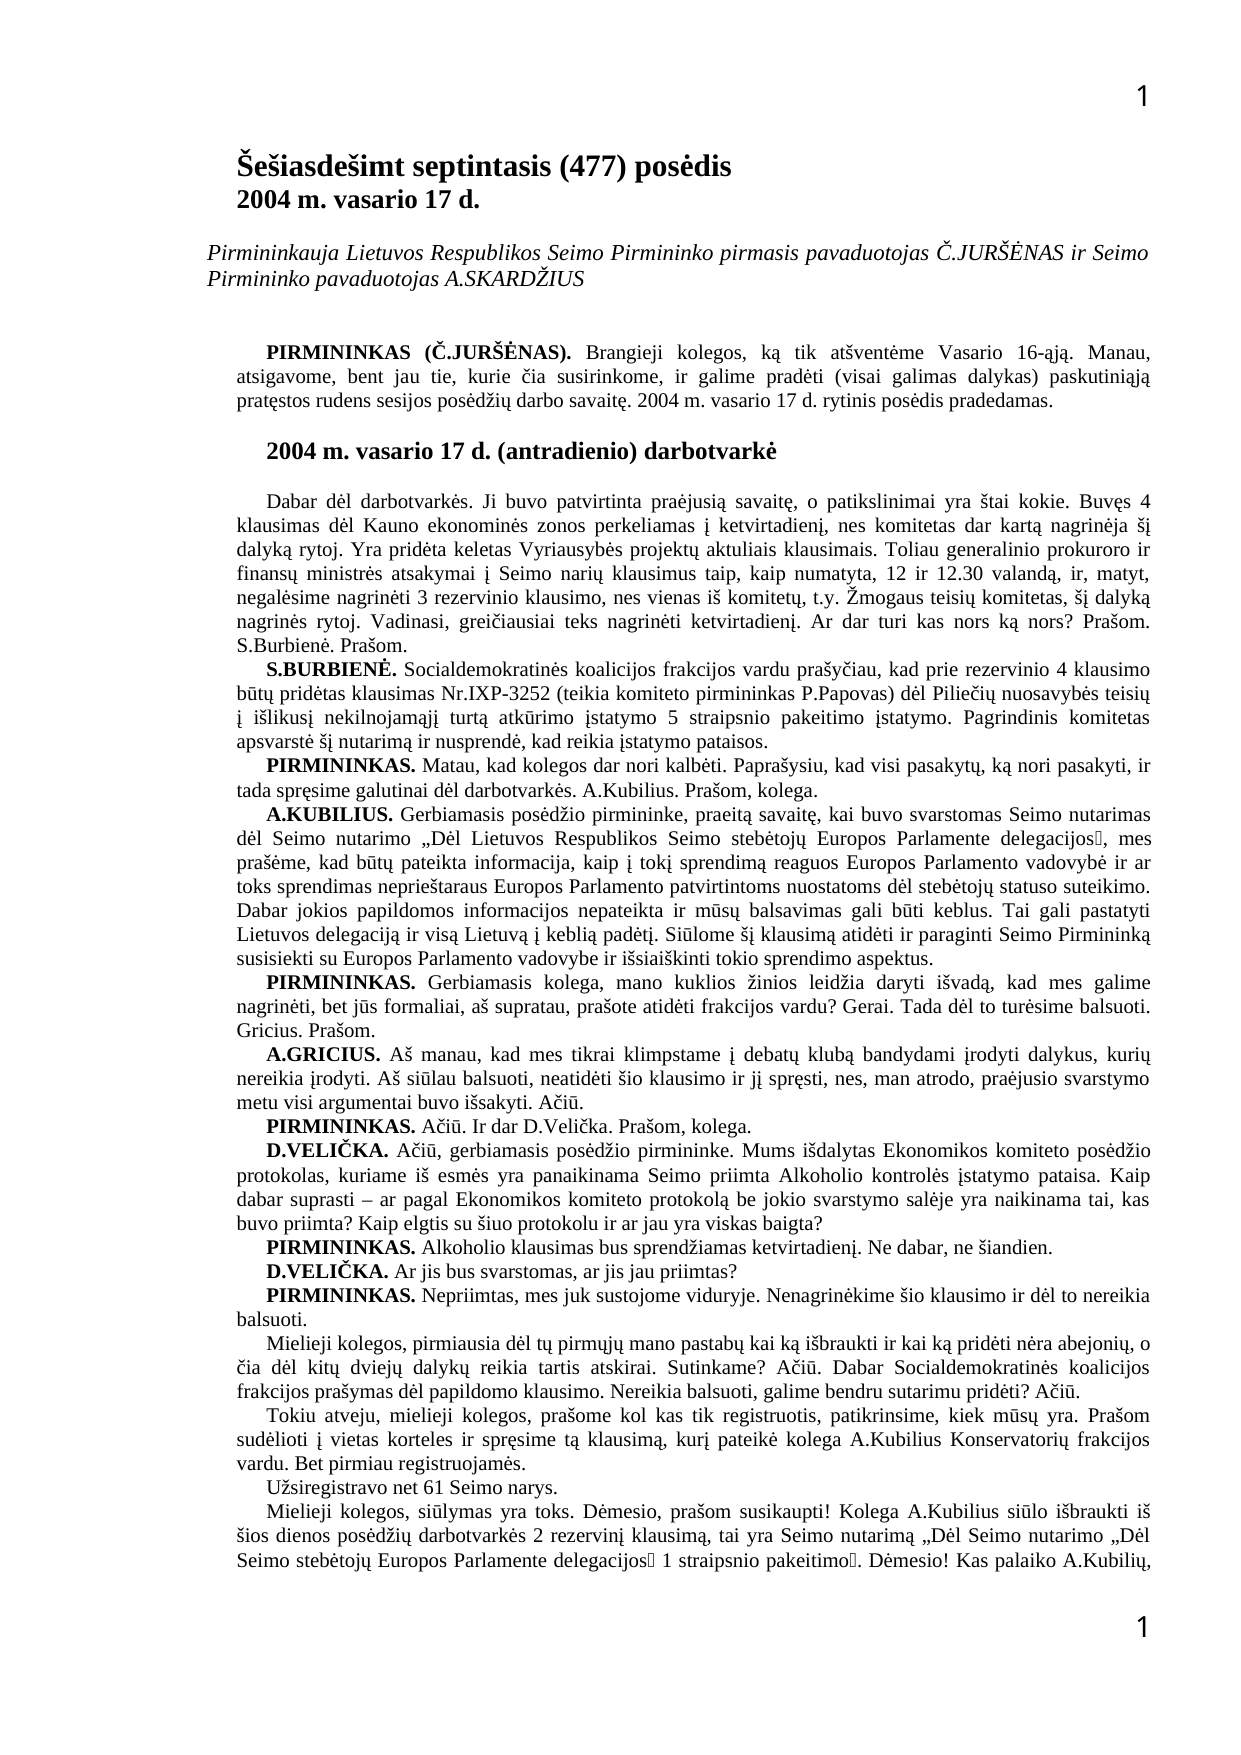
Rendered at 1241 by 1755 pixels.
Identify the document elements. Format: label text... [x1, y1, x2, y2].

text 2004 m. vasario 17 d. (antradienio) darbotvarkė [236, 436, 1152, 465]
text D.VELIČKA. Ar jis bus svarstomas, ar jis jau priimtas? [236, 1259, 1152, 1283]
text Tokiu atveju, mielieji kolegos, prašome kol kas tik registruotis, patikrinsime, kiek mūsų yra. Prašom sudėlioti į vietas korteles ir spręsime tą klausimą, kurį pateikė kolega A.Kubilius Konservatorių frakcijos vardu. Bet pirmiau registruojamės. [236, 1403, 1152, 1475]
text PIRMININKAS. Matau, kad kolegos dar nori kalbėti. Paprašysiu, kad visi pasakytų, ką nori pasakyti, ir tada spręsime galutinai dėl darbotvarkės. A.Kubilius. Prašom, kolega. [236, 753, 1152, 802]
text Šešiasdešimt septintasis (477) posėdis 2004 m. vasario 17 d. [236, 148, 1152, 215]
text D.VELIČKA. Ačiū, gerbiamasis posėdžio pirmininke. Mums išdalytas Ekonomikos komiteto posėdžio protokolas, kuriame iš esmės yra panaikinama Seimo priimta Alkoholio kontrolės įstatymo pataisa. Kaip dabar suprasti – ar pagal Ekonomikos komiteto protokolą be jokio svarstymo salėje yra naikinama tai, kas buvo priimta? Kaip elgtis su šiuo protokolu ir ar jau yra viskas baigta? [236, 1138, 1152, 1235]
text PIRMININKAS (Č.JURŠĖNAS). Brangieji kolegos, ką tik atšventėme Vasario 16-ąją. Manau, atsigavome, bent jau tie, kurie čia susirinkome, ir galime pradėti (visai galimas dalykas) paskutiniąją pratęstos rudens sesijos posėdžių darbo savaitę. 2004 m. vasario 17 d. rytinis posėdis pradedamas. [236, 340, 1152, 412]
text A.GRICIUS. Aš manau, kad mes tikrai klimpstame į debatų klubą bandydami įrodyti dalykus, kurių nereikia įrodyti. Aš siūlau balsuoti, neatidėti šio klausimo ir jį spręsti, nes, man atrodo, praėjusio svarstymo metu visi argumentai buvo išsakyti. Ačiū. [236, 1042, 1152, 1114]
text PIRMININKAS. Ačiū. Ir dar D.Velička. Prašom, kolega. [236, 1114, 1152, 1138]
text PIRMININKAS. Nepriimtas, mes juk sustojome viduryje. Nenagrinėkime šio klausimo ir dėl to nereikia balsuoti. [236, 1283, 1152, 1331]
text Pirmininkauja Lietuvos Respublikos Seimo Pirmininko pirmasis pavaduotojas Č.JURŠĖNAS ir Seimo Pirmininko pavaduotojas A.SKARDŽIUS [207, 239, 1152, 292]
text Mielieji kolegos, pirmiausia dėl tų pirmųjų mano pastabų kai ką išbraukti ir kai ką pridėti nėra abejonių, o čia dėl kitų dviejų dalykų reikia tartis atskirai. Sutinkame? Ačiū. Dabar Socialdemokratinės koalicijos frakcijos prašymas dėl papildomo klausimo. Nereikia balsuoti, galime bendru sutarimu pridėti? Ačiū. [236, 1331, 1152, 1403]
text PIRMININKAS. Gerbiamasis kolega, mano kuklios žinios leidžia daryti išvadą, kad mes galime nagrinėti, bet jūs formaliai, aš supratau, prašote atidėti frakcijos vardu? Gerai. Tada dėl to turėsime balsuoti. Gricius. Prašom. [236, 970, 1152, 1042]
text A.KUBILIUS. Gerbiamasis posėdžio pirmininke, praeitą savaitę, kai buvo svarstomas Seimo nutarimas dėl Seimo nutarimo „Dėl Lietuvos Respublikos Seimo stebėtojų Europos Parlamente delegacijos, mes prašėme, kad būtų pateikta informacija, kaip į tokį sprendimą reaguos Europos Parlamento vadovybė ir ar toks sprendimas neprieštaraus Europos Parlamento patvirtintoms nuostatoms dėl stebėtojų statuso suteikimo. Dabar jokios papildomos informacijos nepateikta ir mūsų balsavimas gali būti keblus. Tai gali pastatyti Lietuvos delegaciją ir visą Lietuvą į keblią padėtį. Siūlome šį klausimą atidėti ir paraginti Seimo Pirmininką susisiekti su Europos Parlamento vadovybe ir išsiaiškinti tokio sprendimo aspektus. [236, 802, 1152, 970]
text S.BURBIENĖ. Socialdemokratinės koalicijos frakcijos vardu prašyčiau, kad prie rezervinio 4 klausimo būtų pridėtas klausimas Nr.IXP-3252 (teikia komiteto pirmininkas P.Papovas) dėl Piliečių nuosavybės teisių į išlikusį nekilnojamąjį turtą atkūrimo įstatymo 5 straipsnio pakeitimo įstatymo. Pagrindinis komitetas apsvarstė šį nutarimą ir nusprendė, kad reikia įstatymo pataisos. [236, 657, 1152, 753]
text Dabar dėl darbotvarkės. Ji buvo patvirtinta praėjusią savaitę, o patikslinimai yra štai kokie. Buvęs 4 klausimas dėl Kauno ekonominės zonos perkeliamas į ketvirtadienį, nes komitetas dar kartą nagrinėja šį dalyką rytoj. Yra pridėta keletas Vyriausybės projektų aktuliais klausimais. Toliau generalinio prokuroro ir finansų ministrės atsakymai į Seimo narių klausimus taip, kaip numatyta, 12 ir 12.30 valandą, ir, matyt, negalėsime nagrinėti 3 rezervinio klausimo, nes vienas iš komitetų, t.y. Žmogaus teisių komitetas, šį dalyką nagrinės rytoj. Vadinasi, greičiausiai teks nagrinėti ketvirtadienį. Ar dar turi kas nors ką nors? Prašom. S.Burbienė. Prašom. [236, 489, 1152, 657]
text Užsiregistravo net 61 Seimo narys. [236, 1475, 1152, 1499]
text Mielieji kolegos, siūlymas yra toks. Dėmesio, prašom susikaupti! Kolega A.Kubilius siūlo išbraukti iš šios dienos posėdžių darbotvarkės 2 rezervinį klausimą, tai yra Seimo nutarimą „Dėl Seimo nutarimo „Dėl Seimo stebėtojų Europos Parlamente delegacijos 1 straipsnio pakeitimo. Dėmesio! Kas palaiko A.Kubilių, [236, 1499, 1152, 1572]
text PIRMININKAS. Alkoholio klausimas bus sprendžiamas ketvirtadienį. Ne dabar, ne šiandien. [236, 1235, 1152, 1259]
